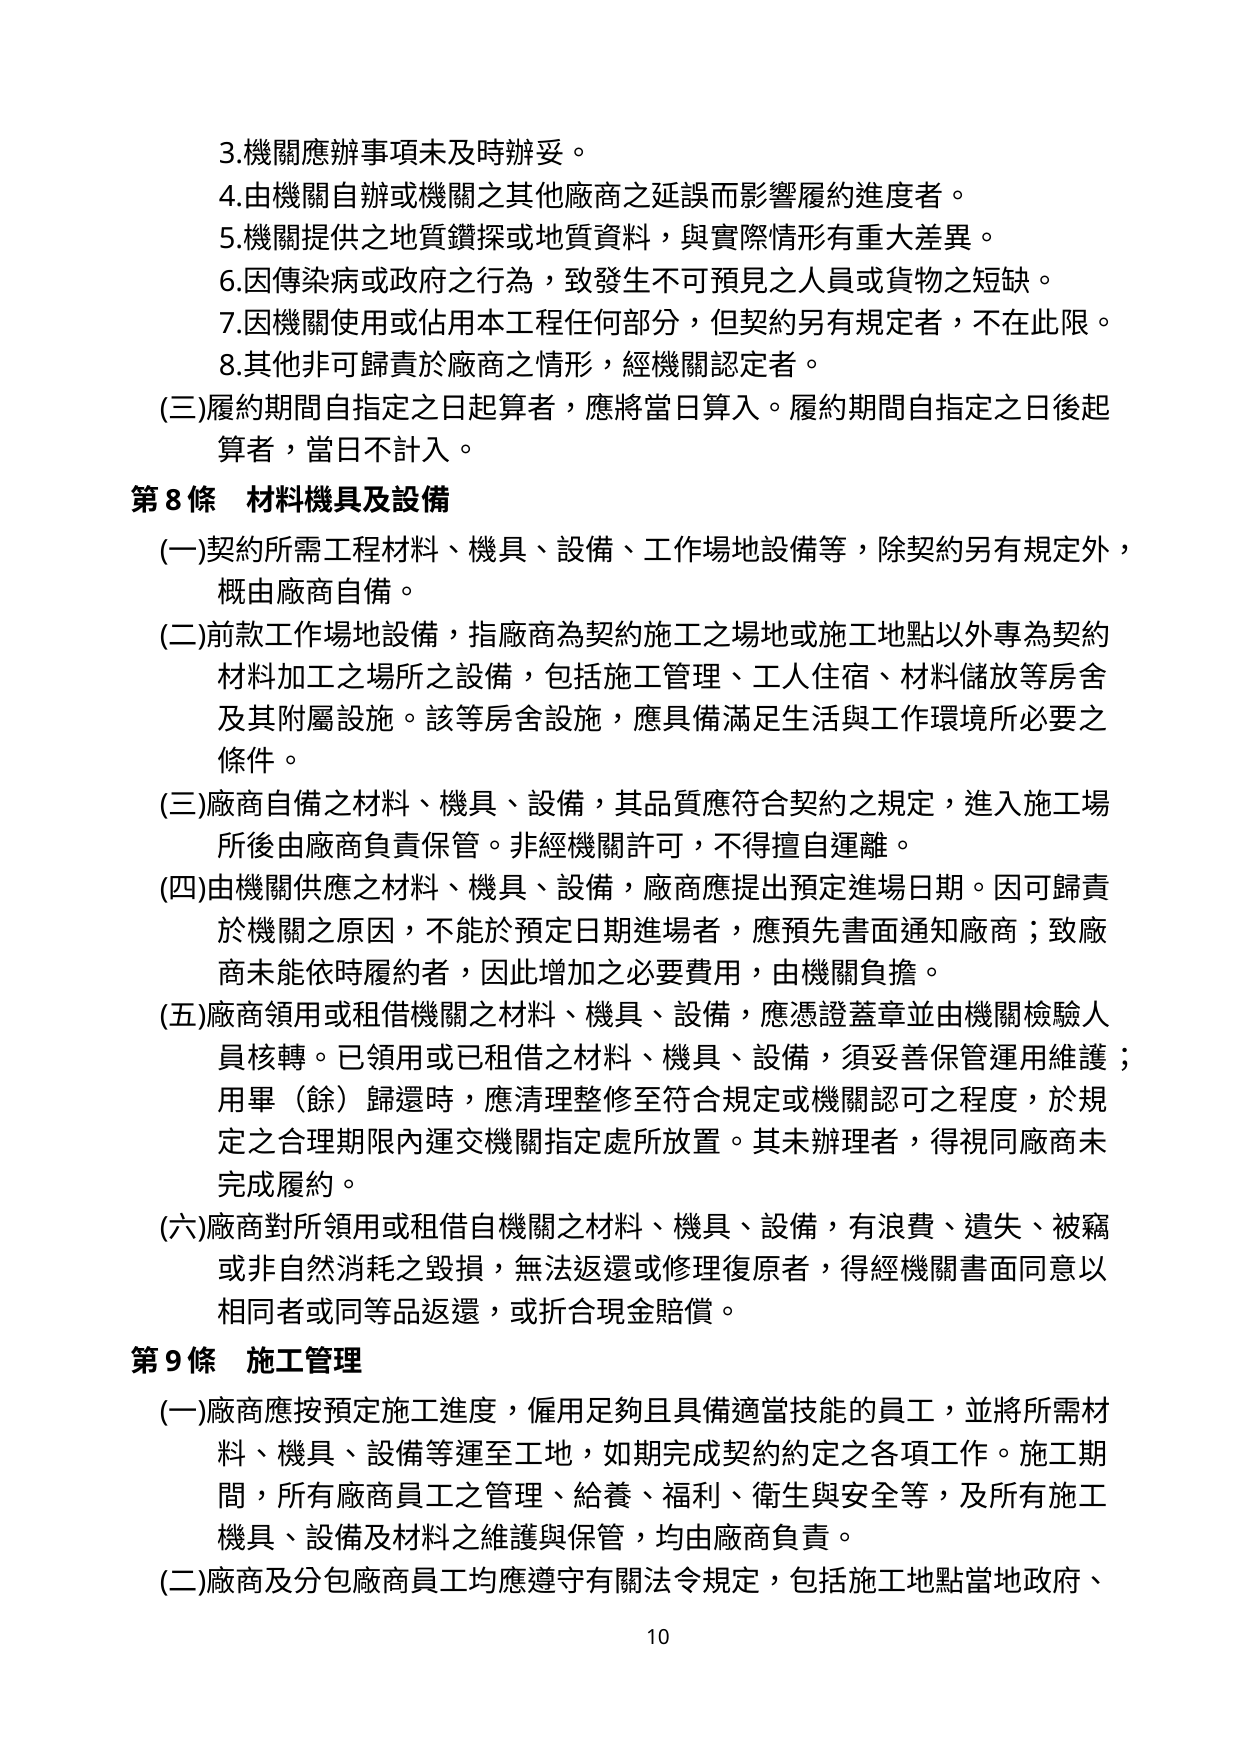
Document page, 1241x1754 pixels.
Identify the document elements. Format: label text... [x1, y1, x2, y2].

text (五)廠商領用或租借機關之材料、機具、設備，應憑證蓋章並由機關檢驗人員核轉。已領用或已租借之材料、機具、設備，須妥善保管運用維護；用畢（餘）歸還時，應清理整修至符合規定或機關認可之程度，於規定之合理期限內運交機關指定處所放置。其未辦理者，得視同廠商未完成履約。 [159, 992, 1110, 1203]
text 第9條 施工管理 [130, 1338, 1110, 1380]
text 7.因機關使用或佔用本工程任何部分，但契約另有規定者，不在此限。 [218, 299, 1104, 342]
text 5.機關提供之地質鑽探或地質資料，與實際情形有重大差異。 [218, 215, 1104, 257]
text 6.因傳染病或政府之行為，致發生不可預見之人員或貨物之短缺。 [218, 257, 1104, 299]
text (三)履約期間自指定之日起算者，應將當日算入。履約期間自指定之日後起算者，當日不計入。 [159, 384, 1110, 469]
text (二)前款工作場地設備，指廠商為契約施工之場地或施工地點以外專為契約材料加工之場所之設備，包括施工管理、工人住宿、材料儲放等房舍及其附屬設施。該等房舍設施，應具備滿足生活與工作環境所必要之條件。 [159, 611, 1110, 780]
text (一)廠商應按預定施工進度，僱用足夠且具備適當技能的員工，並將所需材料、機具、設備等運至工地，如期完成契約約定之各項工作。施工期間，所有廠商員工之管理、給養、福利、衛生與安全等，及所有施工機具、設備及材料之維護與保管，均由廠商負責。 [159, 1388, 1110, 1557]
text (六)廠商對所領用或租借自機關之材料、機具、設備，有浪費、遺失、被竊或非自然消耗之毀損，無法返還或修理復原者，得經機關書面同意以相同者或同等品返還，或折合現金賠償。 [159, 1203, 1110, 1331]
text (一)契約所需工程材料、機具、設備、工作場地設備等，除契約另有規定外，概由廠商自備。 [159, 526, 1110, 611]
text (二)廠商及分包廠商員工均應遵守有關法令規定，包括施工地點當地政府、各目的事業主管機關訂定之規定，並接受機關對有關工作事項之指示。如有不照指示辦理，阻礙或影響工作進行，或其他非法、不當情事者，機關得隨時要求廠商更換員工，廠商不得拒絕。該等員工如有任何糾紛或違法行為，概由廠商負完全責任，如遇有傷亡或意外情事，亦應由廠商自行處理，與機關無涉。 [159, 1557, 1110, 1599]
text 3.機關應辦事項未及時辦妥。 [218, 130, 1104, 172]
text (四)由機關供應之材料、機具、設備，廠商應提出預定進場日期。因可歸責於機關之原因，不能於預定日期進場者，應預先書面通知廠商；致廠商未能依時履約者，因此增加之必要費用，由機關負擔。 [159, 865, 1110, 992]
text (三)廠商自備之材料、機具、設備，其品質應符合契約之規定，進入施工場所後由廠商負責保管。非經機關許可，不得擅自運離。 [159, 780, 1110, 865]
text 第8條 材料機具及設備 [130, 476, 1110, 519]
text 8.其他非可歸責於廠商之情形，經機關認定者。 [218, 342, 1104, 384]
text 4.由機關自辦或機關之其他廠商之延誤而影響履約進度者。 [218, 172, 1104, 215]
